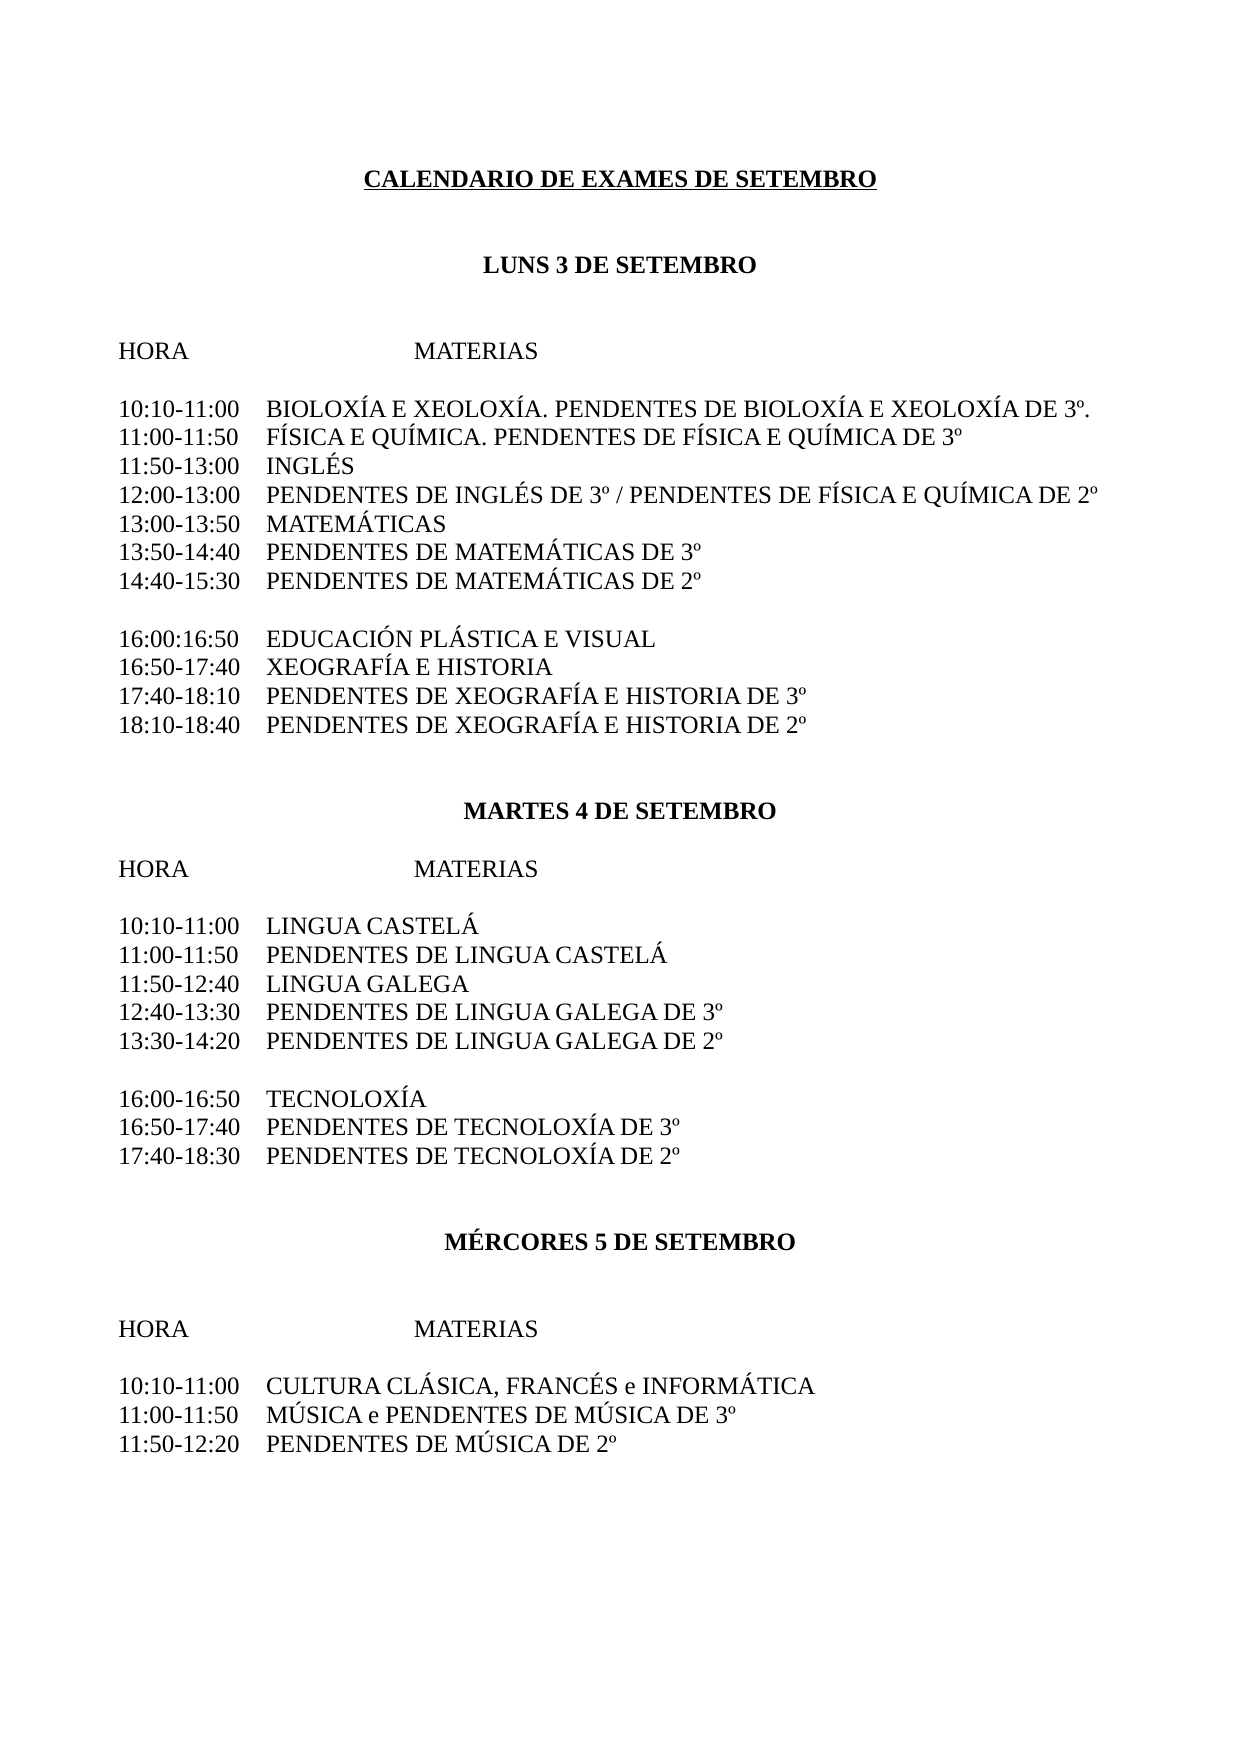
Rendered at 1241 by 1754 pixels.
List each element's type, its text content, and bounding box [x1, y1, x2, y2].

text 13:00-13:50 MATEMÁTICAS [118, 509, 1122, 537]
text 10:10-11:00 CULTURA CLÁSICA, FRANCÉS e INFORMÁTICA [118, 1371, 1122, 1400]
text 16:50-17:40 XEOGRAFÍA E HISTORIA [118, 652, 1122, 681]
text 16:50-17:40 PENDENTES DE TECNOLOXÍA DE 3º [118, 1112, 1122, 1141]
text 12:00-13:00 PENDENTES DE INGLÉS DE 3º / PENDENTES DE FÍSICA E QUÍMICA DE 2º [118, 480, 1122, 509]
text 10:10-11:00 BIOLOXÍA E XEOLOXÍA. PENDENTES DE BIOLOXÍA E XEOLOXÍA DE 3º. [89, 394, 1122, 422]
text HORA MATERIAS [118, 1314, 1122, 1342]
text HORA MATERIAS [118, 854, 1122, 882]
text MÉRCORES 5 DE SETEMBRO [118, 1227, 1122, 1256]
text 11:00-11:50 FÍSICA E QUÍMICA. PENDENTES DE FÍSICA E QUÍMICA DE 3º [118, 422, 1122, 451]
text 16:00-16:50 TECNOLOXÍA [118, 1084, 1122, 1112]
text 11:00-11:50 MÚSICA e PENDENTES DE MÚSICA DE 3º [118, 1400, 1122, 1429]
text CALENDARIO DE EXAMES DE SETEMBRO [118, 164, 1122, 192]
text 11:50-12:40 LINGUA GALEGA [118, 969, 1122, 997]
text 16:00:16:50 EDUCACIÓN PLÁSTICA E VISUAL [118, 624, 1122, 652]
text LUNS 3 DE SETEMBRO [118, 250, 1122, 279]
text 11:50-12:20 PENDENTES DE MÚSICA DE 2º [118, 1429, 1122, 1457]
text 10:10-11:00 LINGUA CASTELÁ [118, 911, 1122, 940]
text 13:30-14:20 PENDENTES DE LINGUA GALEGA DE 2º [118, 1026, 1122, 1055]
text 13:50-14:40 PENDENTES DE MATEMÁTICAS DE 3º [118, 537, 1122, 566]
text 12:40-13:30 PENDENTES DE LINGUA GALEGA DE 3º [118, 997, 1122, 1026]
text 11:50-13:00 INGLÉS [118, 451, 1122, 480]
text 18:10-18:40 PENDENTES DE XEOGRAFÍA E HISTORIA DE 2º [118, 710, 1122, 739]
text 14:40-15:30 PENDENTES DE MATEMÁTICAS DE 2º [118, 566, 1122, 595]
text HORA MATERIAS [118, 336, 1122, 365]
text MARTES 4 DE SETEMBRO [118, 796, 1122, 825]
text 17:40-18:10 PENDENTES DE XEOGRAFÍA E HISTORIA DE 3º [118, 681, 1122, 710]
text 17:40-18:30 PENDENTES DE TECNOLOXÍA DE 2º [118, 1141, 1122, 1170]
text 11:00-11:50 PENDENTES DE LINGUA CASTELÁ [118, 940, 1122, 969]
